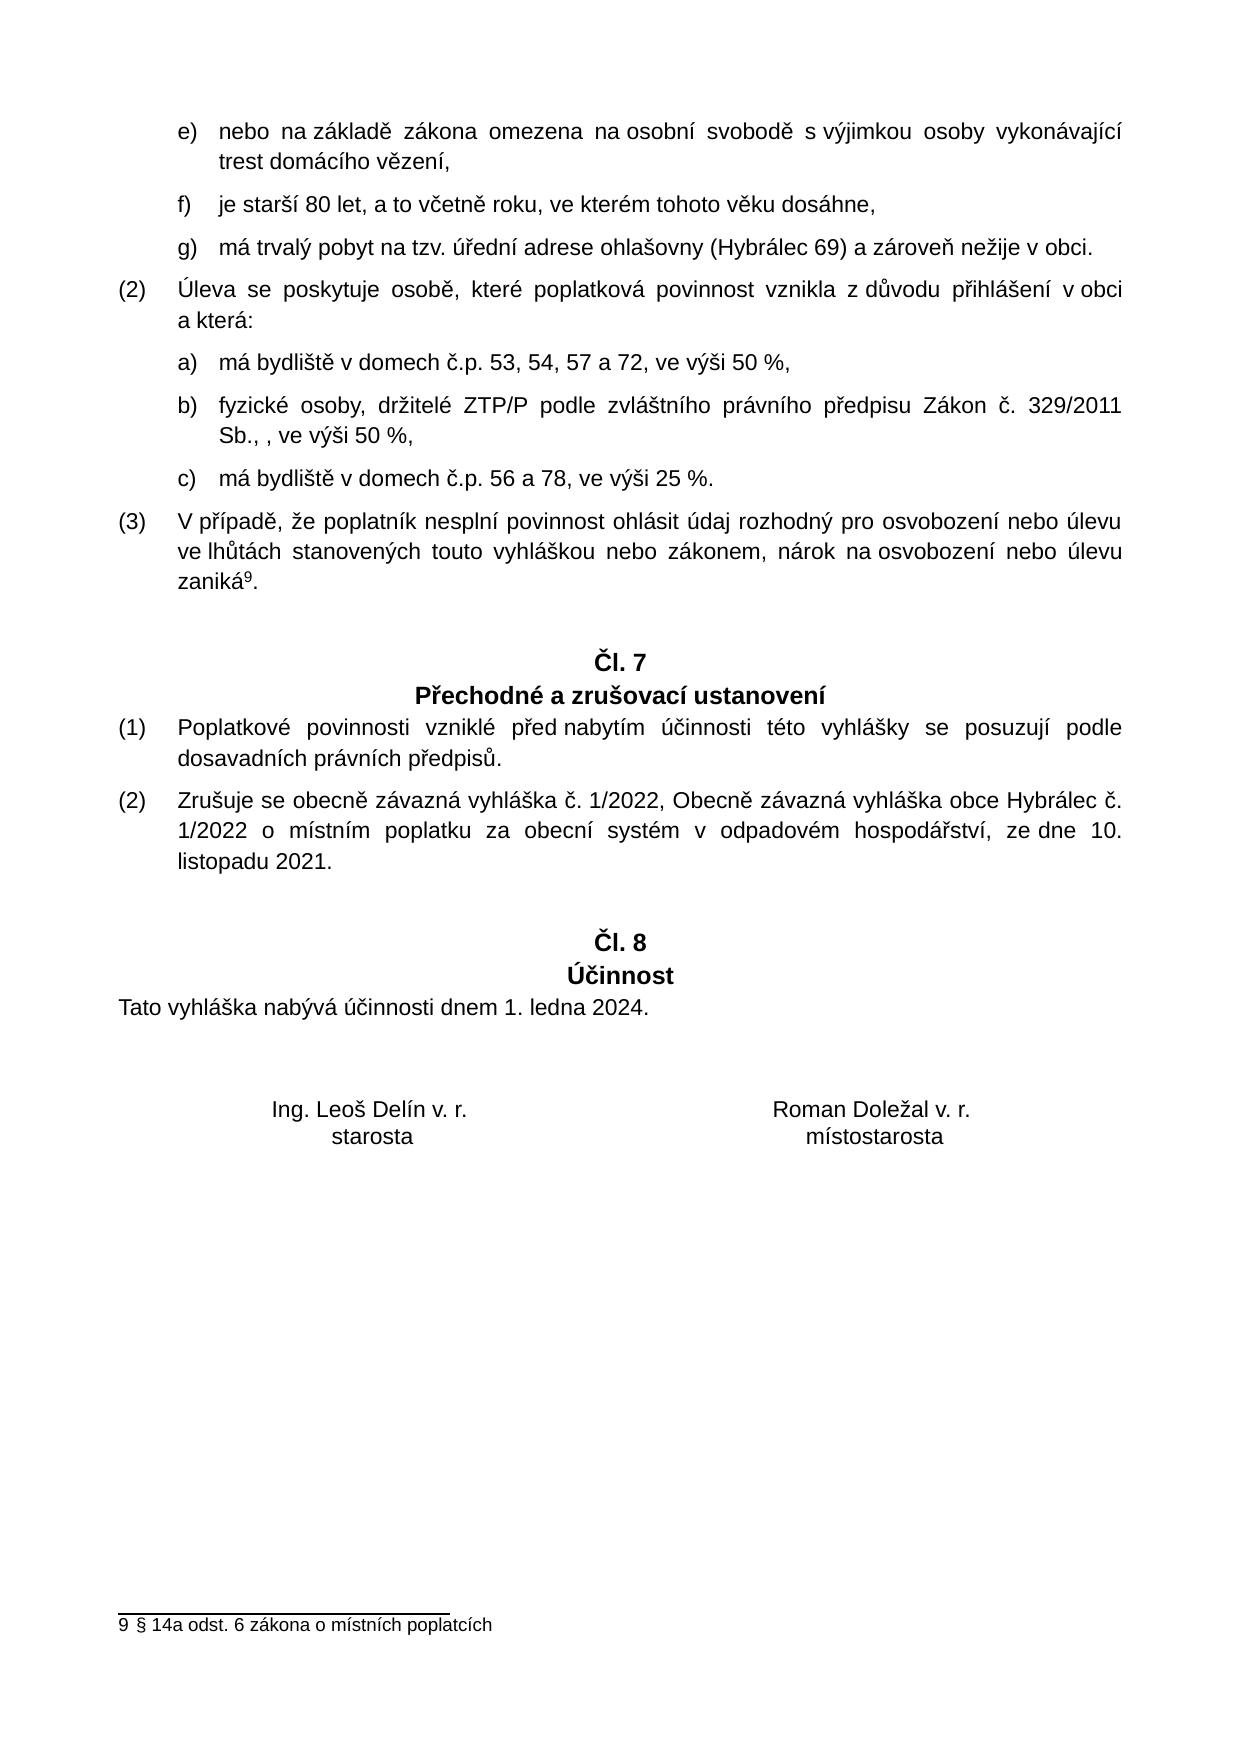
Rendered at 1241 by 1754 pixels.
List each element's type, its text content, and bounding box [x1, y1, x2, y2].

list fyzické osoby, držitelé ZTP/P podle zvláštního právního předpisu Zákon č. 329/2011 Sb., , ve výši 50 %, [177, 392, 1122, 449]
text Tato vyhláška nabývá účinnosti dnem 1. ledna 2024. [118, 994, 1122, 1020]
list nebo na základě zákona omezena na osobní svobodě s výjimkou osoby vykonávající trest domácího vězení, [177, 118, 1122, 175]
table_header Ing. Leoš Delín v. r. starosta [118, 1037, 620, 1155]
subtitle Čl. 8 Účinnost [118, 928, 1122, 990]
list Úleva se poskytuje osobě, které poplatková povinnost vznikla z důvodu přihlášení v obci a která: [118, 276, 1122, 333]
list V případě, že poplatník nesplní povinnost ohlásit údaj rozhodný pro osvobození nebo úlevu ve lhůtách stanovených touto vyhláškou nebo zákonem, nárok na osvobození nebo úlevu zaniká. [118, 508, 1122, 594]
list má trvalý pobyt na tzv. úřední adrese ohlašovny (Hybrálec 69) a zároveň nežije v obci. [177, 234, 1122, 260]
list má bydliště v domech č.p. 56 a 78, ve výši 25 %. [177, 465, 1122, 491]
list má bydliště v domech č.p. 53, 54, 57 a 72, ve výši 50 %, [177, 349, 1122, 376]
table_header Roman Doležal v. r. místostarosta [620, 1037, 1122, 1155]
subtitle Čl. 7 Přechodné a zrušovací ustanovení [118, 648, 1122, 710]
table_cell [620, 1155, 1122, 1273]
list Poplatkové povinnosti vzniklé před nabytím účinnosti této vyhlášky se posuzují podle dosavadních právních předpisů. [118, 714, 1122, 771]
list je starší 80 let, a to včetně roku, ve kterém tohoto věku dosáhne, [177, 191, 1122, 217]
list § 14a odst. 6 zákona o místních poplatcích [118, 1614, 1122, 1635]
table_cell [118, 1155, 620, 1273]
list Zrušuje se obecně závazná vyhláška č. 1/2022, Obecně závazná vyhláška obce Hybrálec č. 1/2022 o místním poplatku za obecní systém v odpadovém hospodářství, ze dne 10. listopadu 2021. [118, 787, 1122, 874]
